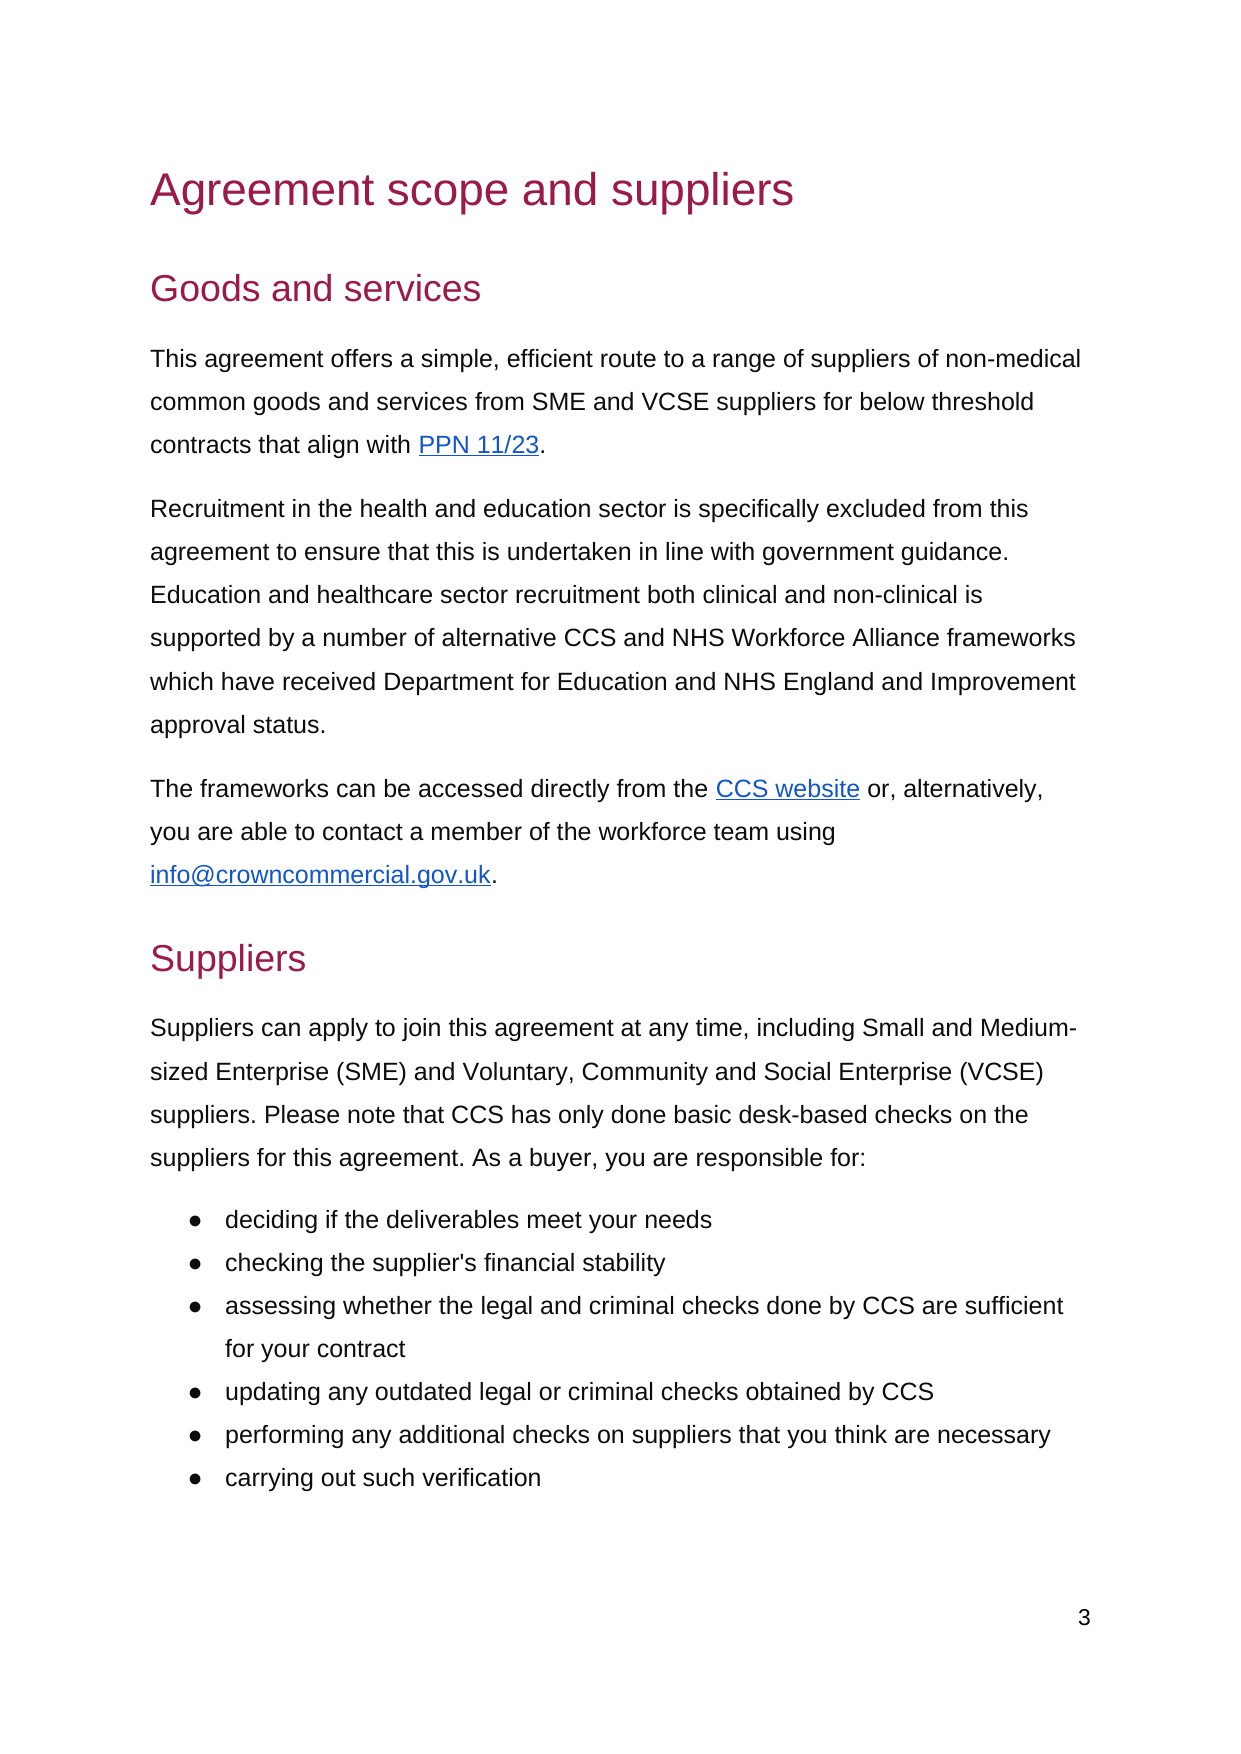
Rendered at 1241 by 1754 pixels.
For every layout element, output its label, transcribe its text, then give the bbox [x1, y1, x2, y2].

subtitle Goods and services [150, 267, 1091, 310]
list updating any outdated legal or criminal checks obtained by CCS [187, 1377, 1091, 1406]
list checking the supplier's financial stability [187, 1248, 1091, 1277]
text The frameworks can be accessed directly from the CCS website or, alternatively, you are able to contact a member of the workforce team using info@crowncommercial.gov.uk. [150, 773, 1091, 888]
text Recruitment in the health and education sector is specifically excluded from this agreement to ensure that this is undertaken in line with government guidance. Education and healthcare sector recruitment both clinical and non-clinical is supported by a number of alternative CCS and NHS Workforce Alliance frameworks which have received Department for Education and NHS England and Improvement approval status. [150, 494, 1091, 738]
text This agreement offers a simple, efficient route to a range of suppliers of non-medical common goods and services from SME and VCSE suppliers for below threshold contracts that align with PPN 11/23. [150, 344, 1091, 459]
list assessing whether the legal and criminal checks done by CCS are sufficient for your contract [187, 1291, 1091, 1363]
list deciding if the deliverables meet your needs [187, 1205, 1091, 1233]
subtitle Agreement scope and suppliers [150, 162, 1091, 215]
text Suppliers can apply to join this agreement at any time, including Small and Medium-sized Enterprise (SME) and Voluntary, Community and Social Enterprise (VCSE) suppliers. Please note that CCS has only done basic desk-based checks on the suppliers for this agreement. As a buyer, you are responsible for: [150, 1013, 1091, 1172]
list performing any additional checks on suppliers that you think are necessary [187, 1420, 1091, 1449]
list carrying out such verification [187, 1463, 1091, 1492]
subtitle Suppliers [150, 936, 1091, 979]
